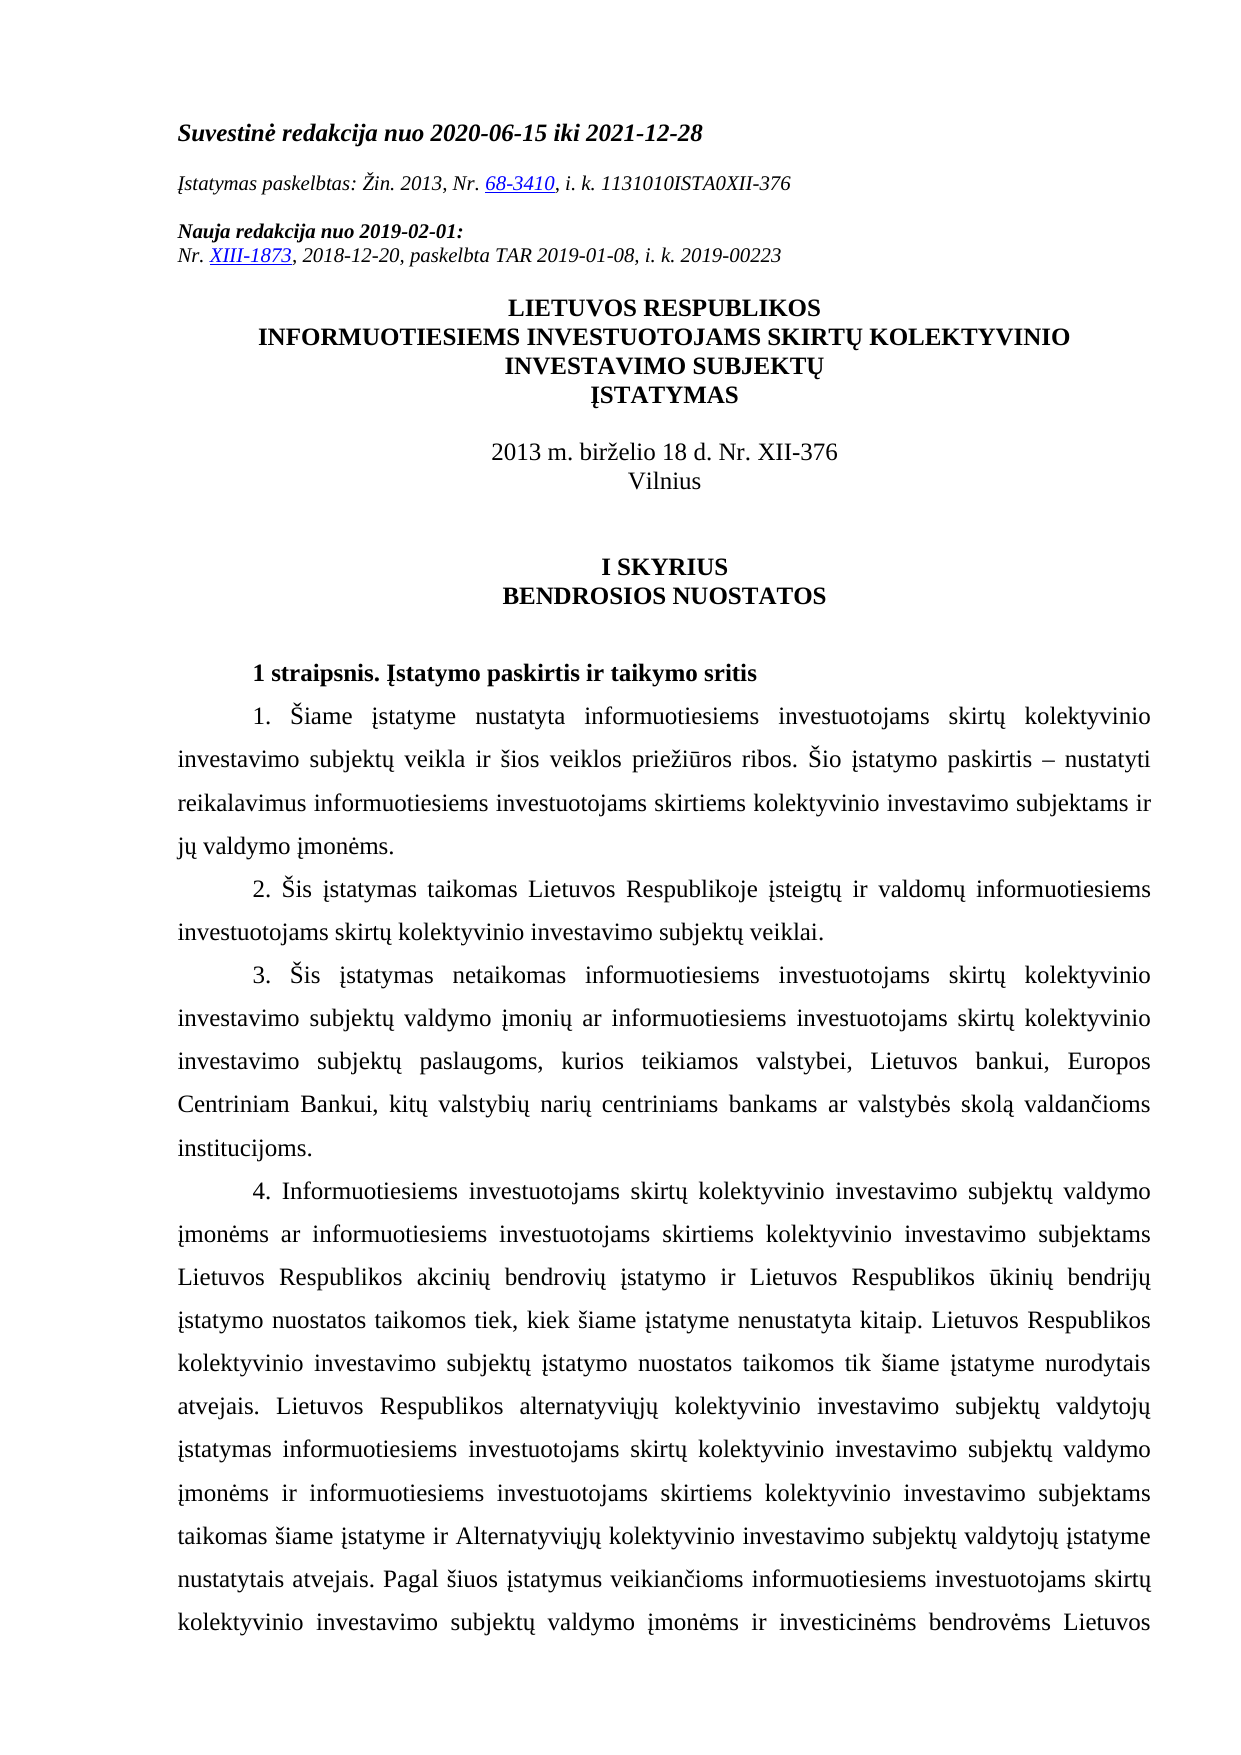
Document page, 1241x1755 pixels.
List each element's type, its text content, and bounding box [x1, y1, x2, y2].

text BENDROSIOS NUOSTATOS [177, 581, 1152, 610]
text Nauja redakcija nuo 2019-02-01: [177, 219, 1152, 243]
text Vilnius [177, 466, 1152, 495]
text Suvestinė redakcija nuo 2020-06-15 iki 2021-12-28 [177, 118, 1152, 147]
text Nr. XIII-1873, 2018-12-20, paskelbta TAR 2019-01-08, i. k. 2019-00223 [177, 243, 1152, 267]
text 3. Šis įstatymas netaikomas informuotiesiems investuotojams skirtų kolektyvinio investavimo subjektų valdymo įmonių ar informuotiesiems investuotojams skirtų kolektyvinio investavimo subjektų paslaugoms, kurios teikiamos valstybei, Lietuvos bankui, Europos Centriniam Bankui, kitų valstybių narių centriniams bankams ar valstybės skolą valdančioms institucijoms. [177, 960, 1152, 1161]
text 4. Informuotiesiems investuotojams skirtų kolektyvinio investavimo subjektų valdymo įmonėms ar informuotiesiems investuotojams skirtiems kolektyvinio investavimo subjektams Lietuvos Respublikos akcinių bendrovių įstatymo ir Lietuvos Respublikos ūkinių bendrijų įstatymo nuostatos taikomos tiek, kiek šiame įstatyme nenustatyta kitaip. Lietuvos Respublikos kolektyvinio investavimo subjektų įstatymo nuostatos taikomos tik šiame įstatyme nurodytais atvejais. Lietuvos Respublikos alternatyviųjų kolektyvinio investavimo subjektų valdytojų įstatymas informuotiesiems investuotojams skirtų kolektyvinio investavimo subjektų valdymo įmonėms ir informuotiesiems investuotojams skirtiems kolektyvinio investavimo subjektams taikomas šiame įstatyme ir Alternatyviųjų kolektyvinio investavimo subjektų valdytojų įstatyme nustatytais atvejais. Pagal šiuos įstatymus veikiančioms informuotiesiems investuotojams skirtų kolektyvinio investavimo subjektų valdymo įmonėms ir investicinėms bendrovėms Lietuvos [177, 1176, 1152, 1636]
text 2. Šis įstatymas taikomas Lietuvos Respublikoje įsteigtų ir valdomų informuotiesiems investuotojams skirtų kolektyvinio investavimo subjektų veiklai. [177, 874, 1152, 946]
text LIETUVOS RESPUBLIKOS INFORMUOTIESIEMS INVESTUOTOJAMS SKIRTŲ KOLEKTYVINIO INVESTAVIMO SUBJEKTŲ ĮSTATYMAS [177, 293, 1152, 408]
text 1 straipsnis. Įstatymo paskirtis ir taikymo sritis [177, 658, 1152, 687]
text Įstatymas paskelbtas: Žin. 2013, Nr. 68-3410, i. k. 1131010ISTA0XII-376 [177, 171, 1152, 195]
text I SKYRIUS [177, 552, 1152, 581]
text 2013 m. birželio 18 d. Nr. XII-376 [177, 437, 1152, 466]
text 1. Šiame įstatyme nustatyta informuotiesiems investuotojams skirtų kolektyvinio investavimo subjektų veikla ir šios veiklos priežiūros ribos. Šio įstatymo paskirtis – nustatyti reikalavimus informuotiesiems investuotojams skirtiems kolektyvinio investavimo subjektams ir jų valdymo įmonėms. [177, 701, 1152, 859]
